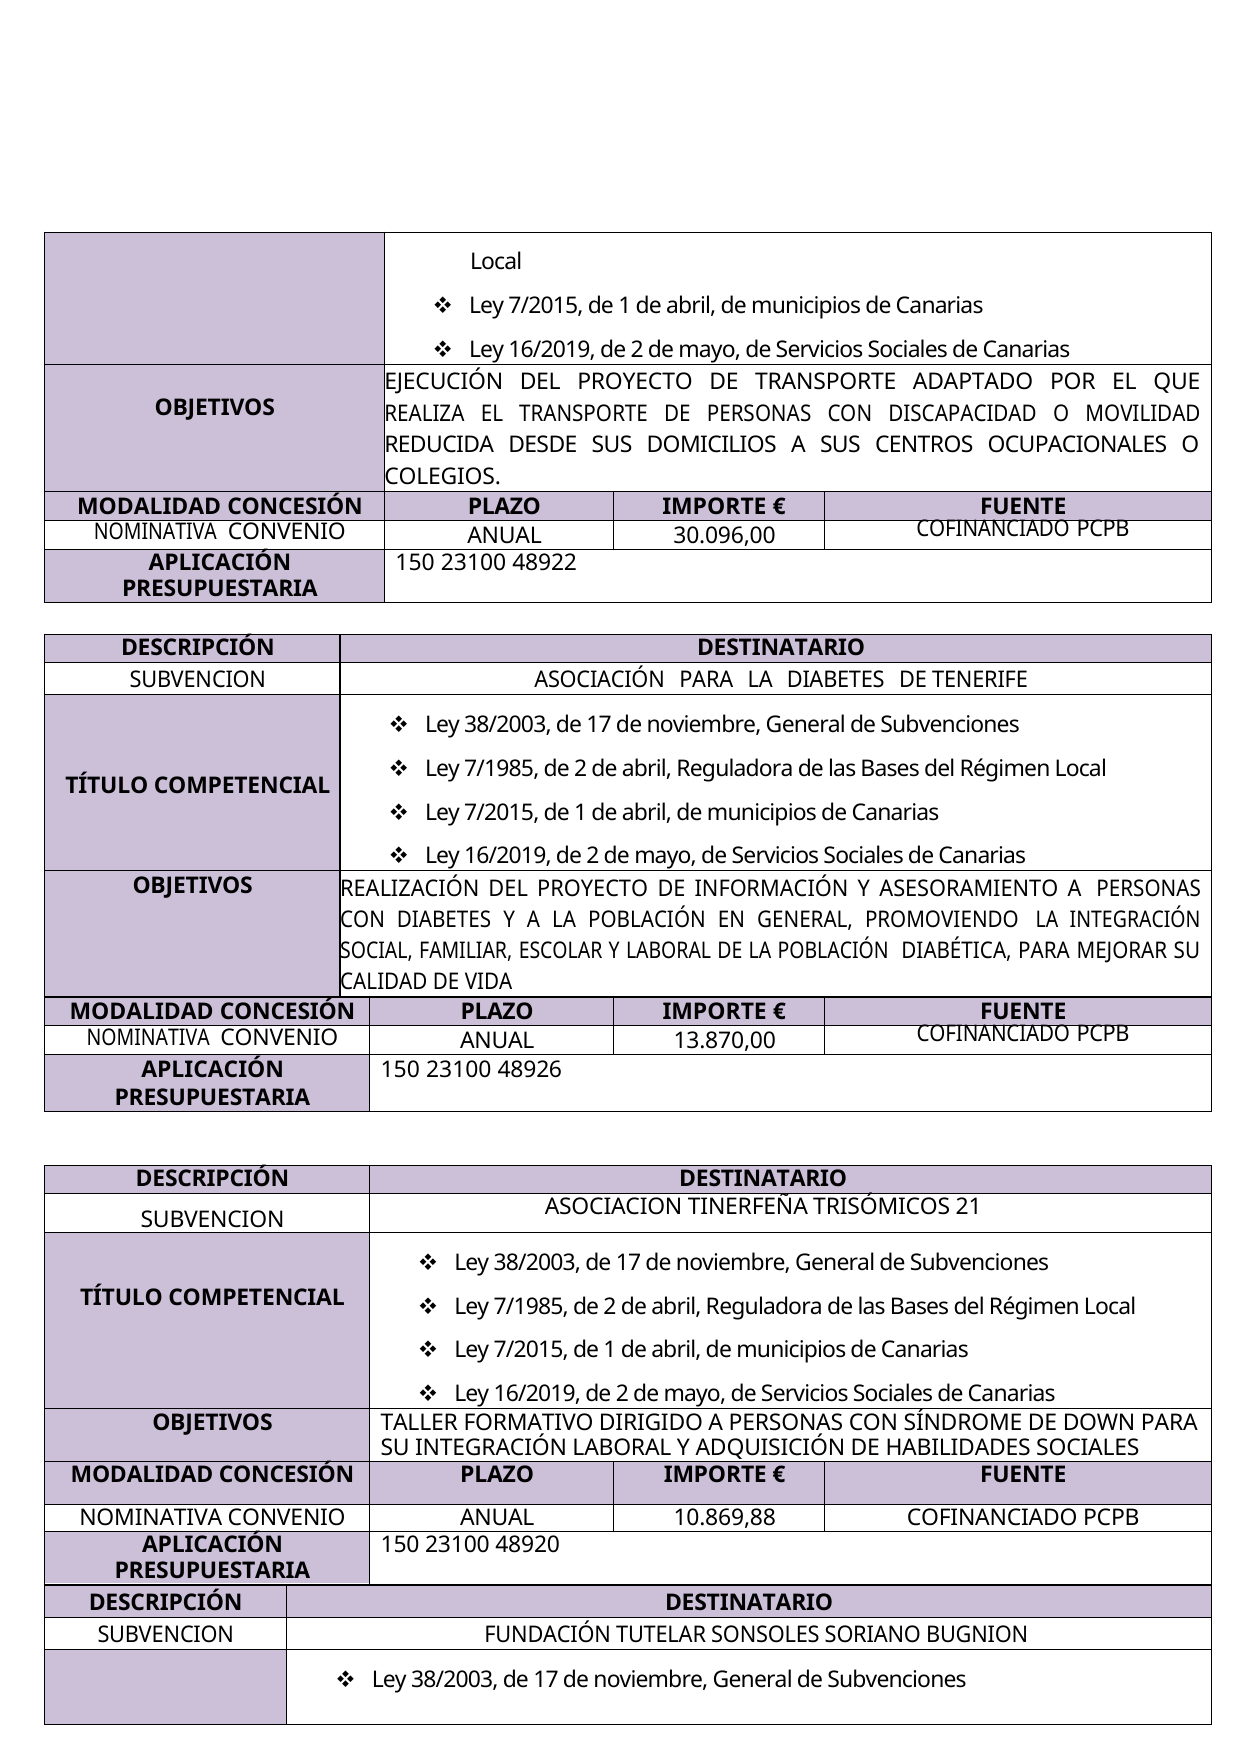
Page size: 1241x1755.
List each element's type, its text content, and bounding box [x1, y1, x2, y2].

table_cell [45, 233, 384, 364]
table_cell TÍTULO COMPETENCIAL [45, 1233, 369, 1408]
table_cell APLICACIÓN PRESUPUESTARIA [45, 550, 384, 602]
table_cell MODALIDAD CONCESIÓN [45, 998, 369, 1025]
table_cell COFINANCIADO PCPB [825, 1026, 1211, 1054]
table_cell PLAZO [370, 1462, 613, 1504]
table_cell FUENTE [825, 1462, 1211, 1504]
table_cell NOMINATIVA CONVENIO [45, 1505, 369, 1531]
table_cell EJECUCIÓN DEL PROYECTO DE TRANSPORTE ADAPTADO POR EL QUE REALIZA EL TRANSPORTE DE PERSONAS CON DISCAPACIDAD O MOVILIDAD REDUCIDA DESDE SUS DOMICILIOS A SUS CENTROS OCUPACIONALES O COLEGIOS. [385, 365, 1211, 491]
table_cell DESCRIPCIÓN [45, 1166, 369, 1193]
table_cell SUBVENCION [45, 663, 339, 694]
table_cell IMPORTE € [614, 492, 824, 520]
table_cell ANUAL [385, 521, 613, 549]
table_cell [369, 1112, 1211, 1165]
table_header DESTINATARIO [341, 635, 1211, 662]
table_cell FUNDACIÓN TUTELAR SONSOLES SORIANO BUGNION [287, 1618, 1211, 1649]
table_cell ANUAL [370, 1026, 613, 1054]
table_cell ANUAL [370, 1505, 613, 1531]
table_cell APLICACIÓN PRESUPUESTARIA [45, 1055, 369, 1111]
table_cell PLAZO [385, 492, 613, 520]
table_cell Ley 38/2003, de 17 de noviembre, General de Subvenciones Ley 7/1985, de 2 de abril, Reguladora de las Bases del Régimen Local Ley 7/2015, de 1 de abril, de municipios de Canarias Ley 16/2019, de 2 de mayo, de Servicios Sociales de Canarias [341, 695, 1211, 870]
table_cell OBJETIVOS [45, 365, 384, 491]
table_cell 150 23100 48926 [370, 1055, 1211, 1111]
table_cell REALIZACIÓN DEL PROYECTO DE INFORMACIÓN Y ASESORAMIENTO A PERSONAS CON DIABETES Y A LA POBLACIÓN EN GENERAL, PROMOVIENDO LA INTEGRACIÓN SOCIAL, FAMILIAR, ESCOLAR Y LABORAL DE LA POBLACIÓN DIABÉTICA, PARA MEJORAR SU CALIDAD DE VIDA [341, 871, 1211, 996]
table_cell SUBVENCION [45, 1618, 286, 1649]
table_cell OBJETIVOS [45, 871, 339, 996]
table_cell PLAZO [370, 998, 613, 1025]
table_cell DESTINATARIO [370, 1166, 1211, 1193]
table_cell FUENTE [825, 998, 1211, 1025]
table_cell 150 23100 48920 [370, 1532, 1211, 1583]
table_header DESCRIPCIÓN [45, 635, 339, 662]
table_cell OBJETIVOS [45, 1409, 369, 1461]
table_cell COFINANCIADO PCPB [825, 1505, 1211, 1531]
table_cell [45, 1650, 286, 1724]
table_cell NOMINATIVA CONVENIO [45, 1026, 369, 1054]
table_cell FUENTE [825, 492, 1211, 520]
table_cell 150 23100 48922 [385, 550, 1211, 602]
table_cell Ley 38/2003, de 17 de noviembre, General de Subvenciones Ley 7/1985, de 2 de abril, Reguladora de las Bases del Régimen Local Ley 7/2015, de 1 de abril, de municipios de Canarias Ley 16/2019, de 2 de mayo, de Servicios Sociales de Canarias [287, 1650, 1211, 1724]
table_cell MODALIDAD CONCESIÓN [45, 1462, 369, 1504]
table_cell ASOCIACION TINERFEÑA TRISÓMICOS 21 [370, 1194, 1211, 1232]
table_cell TALLER FORMATIVO DIRIGIDO A PERSONAS CON SÍNDROME DE DOWN PARA SU INTEGRACIÓN LABORAL Y ADQUISICIÓN DE HABILIDADES SOCIALES [370, 1409, 1211, 1461]
table_header DESTINATARIO [287, 1586, 1211, 1617]
table_cell IMPORTE € [614, 998, 824, 1025]
table_cell NOMINATIVA CONVENIO [45, 521, 384, 549]
table_cell 13.870,00 [614, 1026, 824, 1054]
table_header DESCRIPCIÓN [45, 1586, 286, 1617]
table_cell APLICACIÓN PRESUPUESTARIA [45, 1532, 369, 1583]
table_cell TÍTULO COMPETENCIAL [45, 695, 339, 870]
table_cell 30.096,00 [614, 521, 824, 549]
table_cell IMPORTE € [614, 1462, 824, 1504]
table_cell ASOCIACIÓN PARA LA DIABETES DE TENERIFE [341, 663, 1211, 694]
table_cell COFINANCIADO PCPB [825, 521, 1211, 549]
table_cell SUBVENCION [45, 1194, 369, 1232]
table_cell Ley 38/2003, de 17 de noviembre, General de Subvenciones Ley 7/1985, de 2 de abril, Reguladora de las Bases del Régimen Local Ley 7/2015, de 1 de abril, de municipios de Canarias Ley 16/2019, de 2 de mayo, de Servicios Sociales de Canarias [385, 233, 1211, 364]
table_cell MODALIDAD CONCESIÓN [45, 492, 384, 520]
table_cell 10.869,88 [614, 1505, 824, 1531]
table_cell [44, 1112, 369, 1165]
table_cell Ley 38/2003, de 17 de noviembre, General de Subvenciones Ley 7/1985, de 2 de abril, Reguladora de las Bases del Régimen Local Ley 7/2015, de 1 de abril, de municipios de Canarias Ley 16/2019, de 2 de mayo, de Servicios Sociales de Canarias [370, 1233, 1211, 1408]
